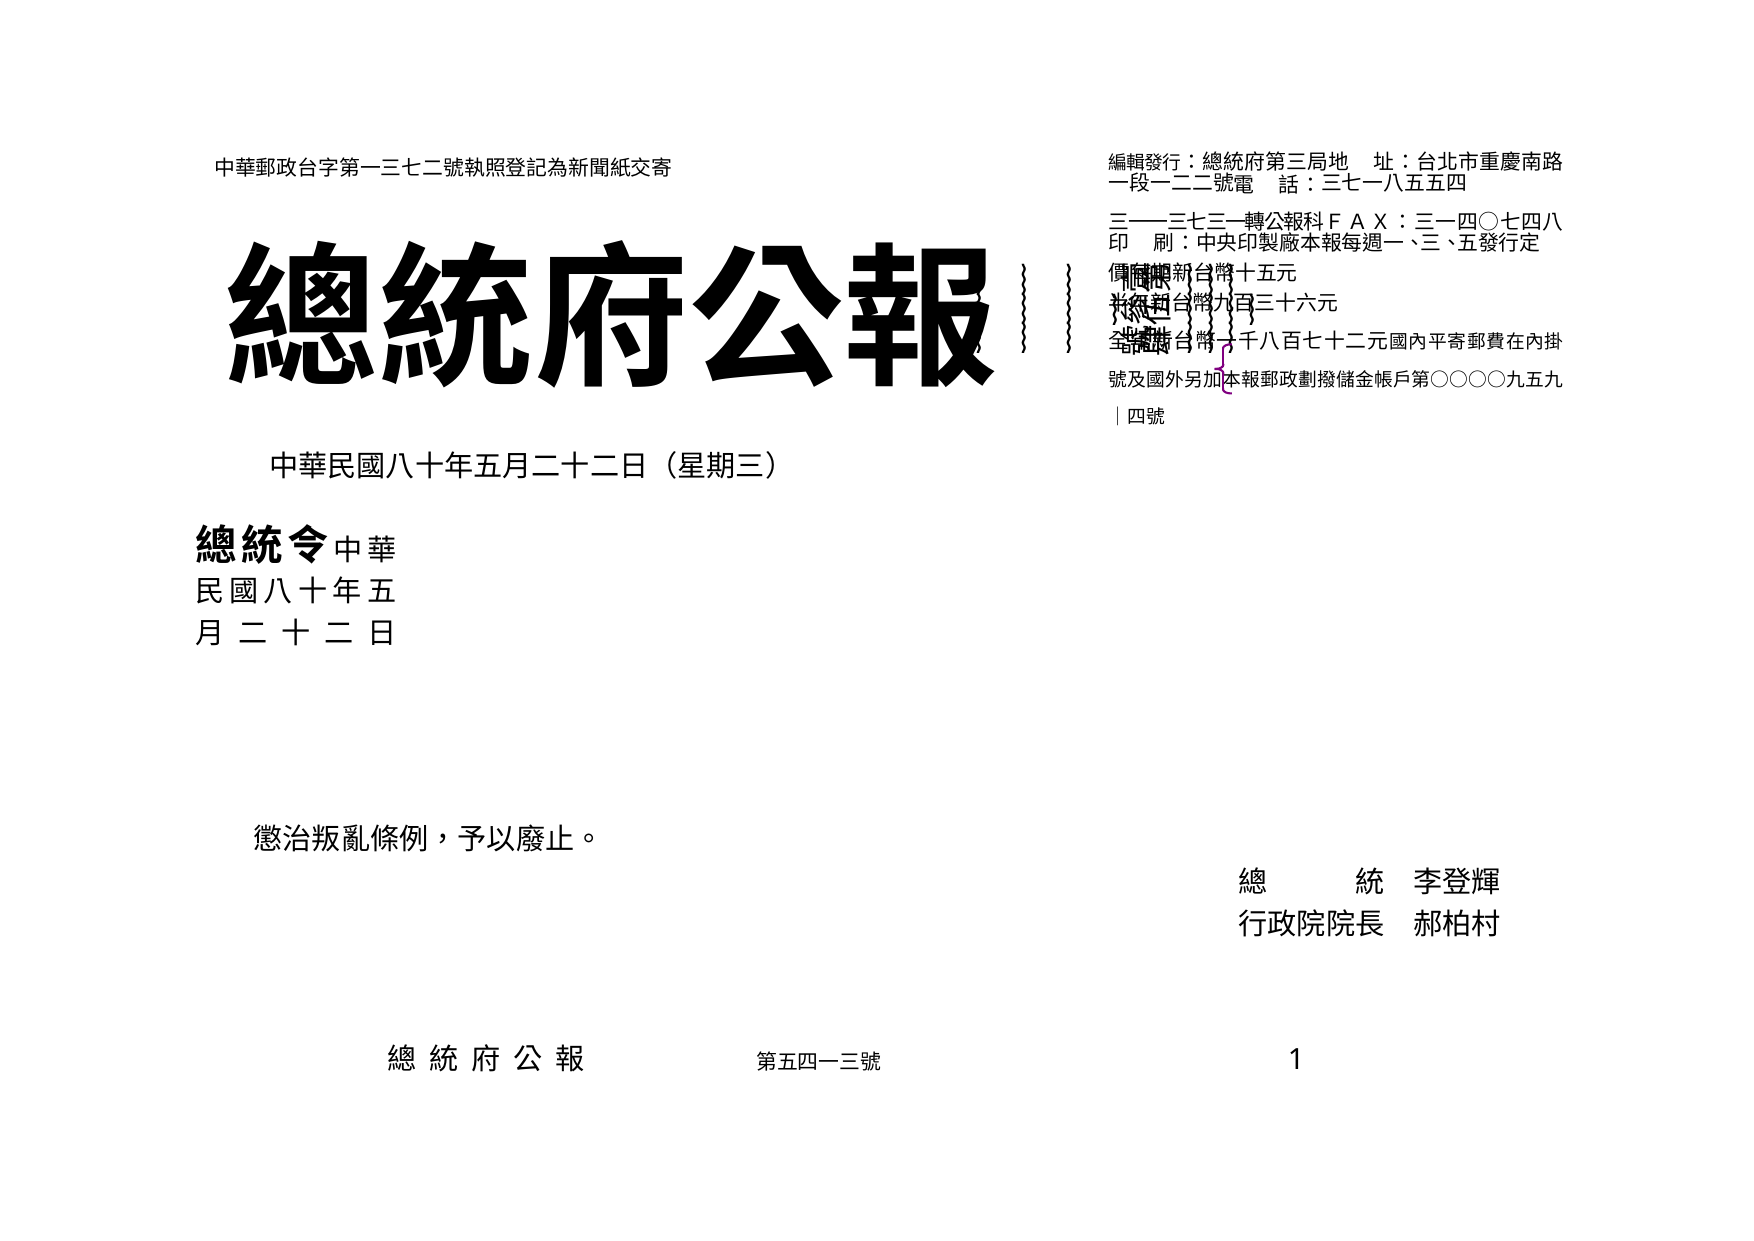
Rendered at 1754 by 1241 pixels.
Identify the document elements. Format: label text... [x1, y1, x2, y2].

table_header [399, 502, 986, 819]
table_header 總統令中華民國八十年五月二十二日 [192, 502, 399, 819]
text 懲治叛亂條例，予以廢止。 [195, 819, 1559, 857]
text 行政院院長 郝柏村 [195, 904, 1501, 942]
text 總 統 李登輝 [195, 862, 1501, 899]
